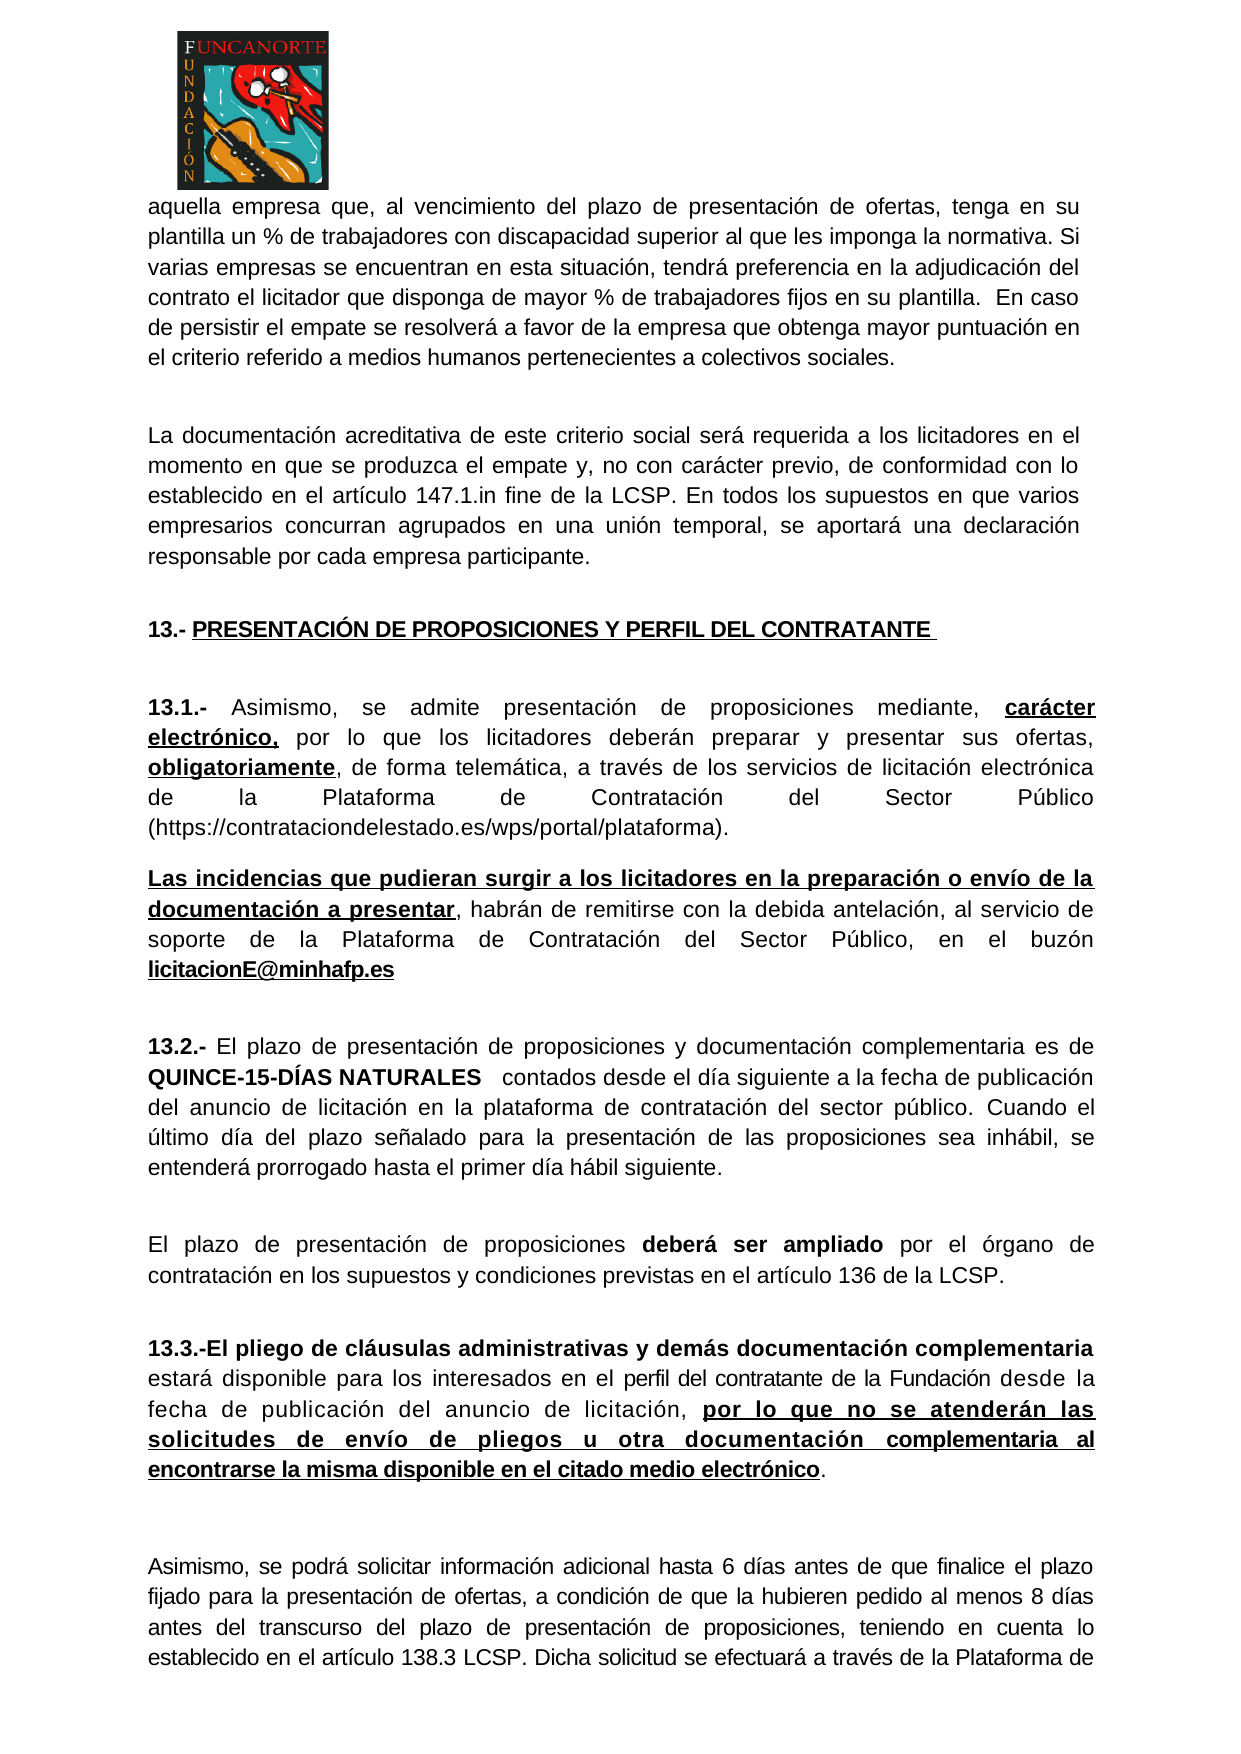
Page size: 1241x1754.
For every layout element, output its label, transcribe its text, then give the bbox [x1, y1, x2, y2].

text El plazo de presentación de proposiciones deberá ser ampliado por el órgano de contratación en los supuestos y condiciones previstas en el artículo 136 de la LCSP. [148, 1231, 1095, 1288]
text aquella empresa que, al vencimiento del plazo de presentación de ofertas, tenga en su plantilla un % de trabajadores con discapacidad superior al que les imponga la normativa. Si varias empresas se encuentran en esta situación, tendrá preferencia en la adjudicación del contrato el licitador que disponga de mayor % de trabajadores fijos en su plantilla. En caso de persistir el empate se resolverá a favor de la empresa que obtenga mayor puntuación en el criterio referido a medios humanos pertenecientes a colectivos sociales. [148, 148, 1080, 371]
text Las incidencias que pudieran surgir a los licitadores en la preparación o envío de la [148, 865, 1095, 888]
text documentación a presentar, habrán de remitirse con la debida antelación, al servicio de soporte de la Plataforma de Contratación del Sector Público, en el buzón licitacionE@minhafp.es [148, 889, 1095, 982]
text La documentación acreditativa de este criterio social será requerida a los licitadores en el momento en que se produzca el empate y, no con carácter previo, de conformidad con lo establecido en el artículo 147.1.in fine de la LCSP. En todos los supuestos en que varios empresarios concurran agrupados en una unión temporal, se aportará una declaración responsable por cada empresa participante. [148, 422, 1080, 569]
text 13.1.- Asimismo, se admite presentación de proposiciones mediante, carácter electrónico, por lo que los licitadores deberán preparar y presentar sus ofertas, obligatoriamente, de forma telemática, a través de los servicios de licitación electrónica de la Plataforma de Contratación del Sector Público (https://contrataciondelestado.es/wps/portal/plataforma). [148, 693, 1095, 841]
text Asimismo, se podrá solicitar información adicional hasta 6 días antes de que finalice el plazo fijado para la presentación de ofertas, a condición de que la hubieren pedido al menos 8 días antes del transcurso del plazo de presentación de proposiciones, teniendo en cuenta lo establecido en el artículo 138.3 LCSP. Dicha solicitud se efectuará a través de la Plataforma de [148, 1553, 1095, 1670]
text 13.3.-El pliego de cláusulas administrativas y demás documentación complementaria estará disponible para los interesados en el perfil del contratante de la Fundación desde la fecha de publicación del anuncio de licitación, por lo que no se atenderán las solicitudes de envío de pliegos u otra documentación complementaria al [148, 1335, 1095, 1449]
text 13.2.- El plazo de presentación de proposiciones y documentación complementaria es de QUINCE-15-DÍAS NATURALES contados desde el día siguiente a la fecha de publicación del anuncio de licitación en la plataforma de contratación del sector público. Cuando el último día del plazo señalado para la presentación de las proposiciones sea inhábil, se entenderá prorrogado hasta el primer día hábil siguiente. [148, 1033, 1095, 1181]
text 13.- PRESENTACIÓN DE PROPOSICIONES Y PERFIL DEL CONTRATANTE [148, 616, 1066, 643]
text encontrarse la misma disponible en el citado medio electrónico. [148, 1450, 1095, 1482]
